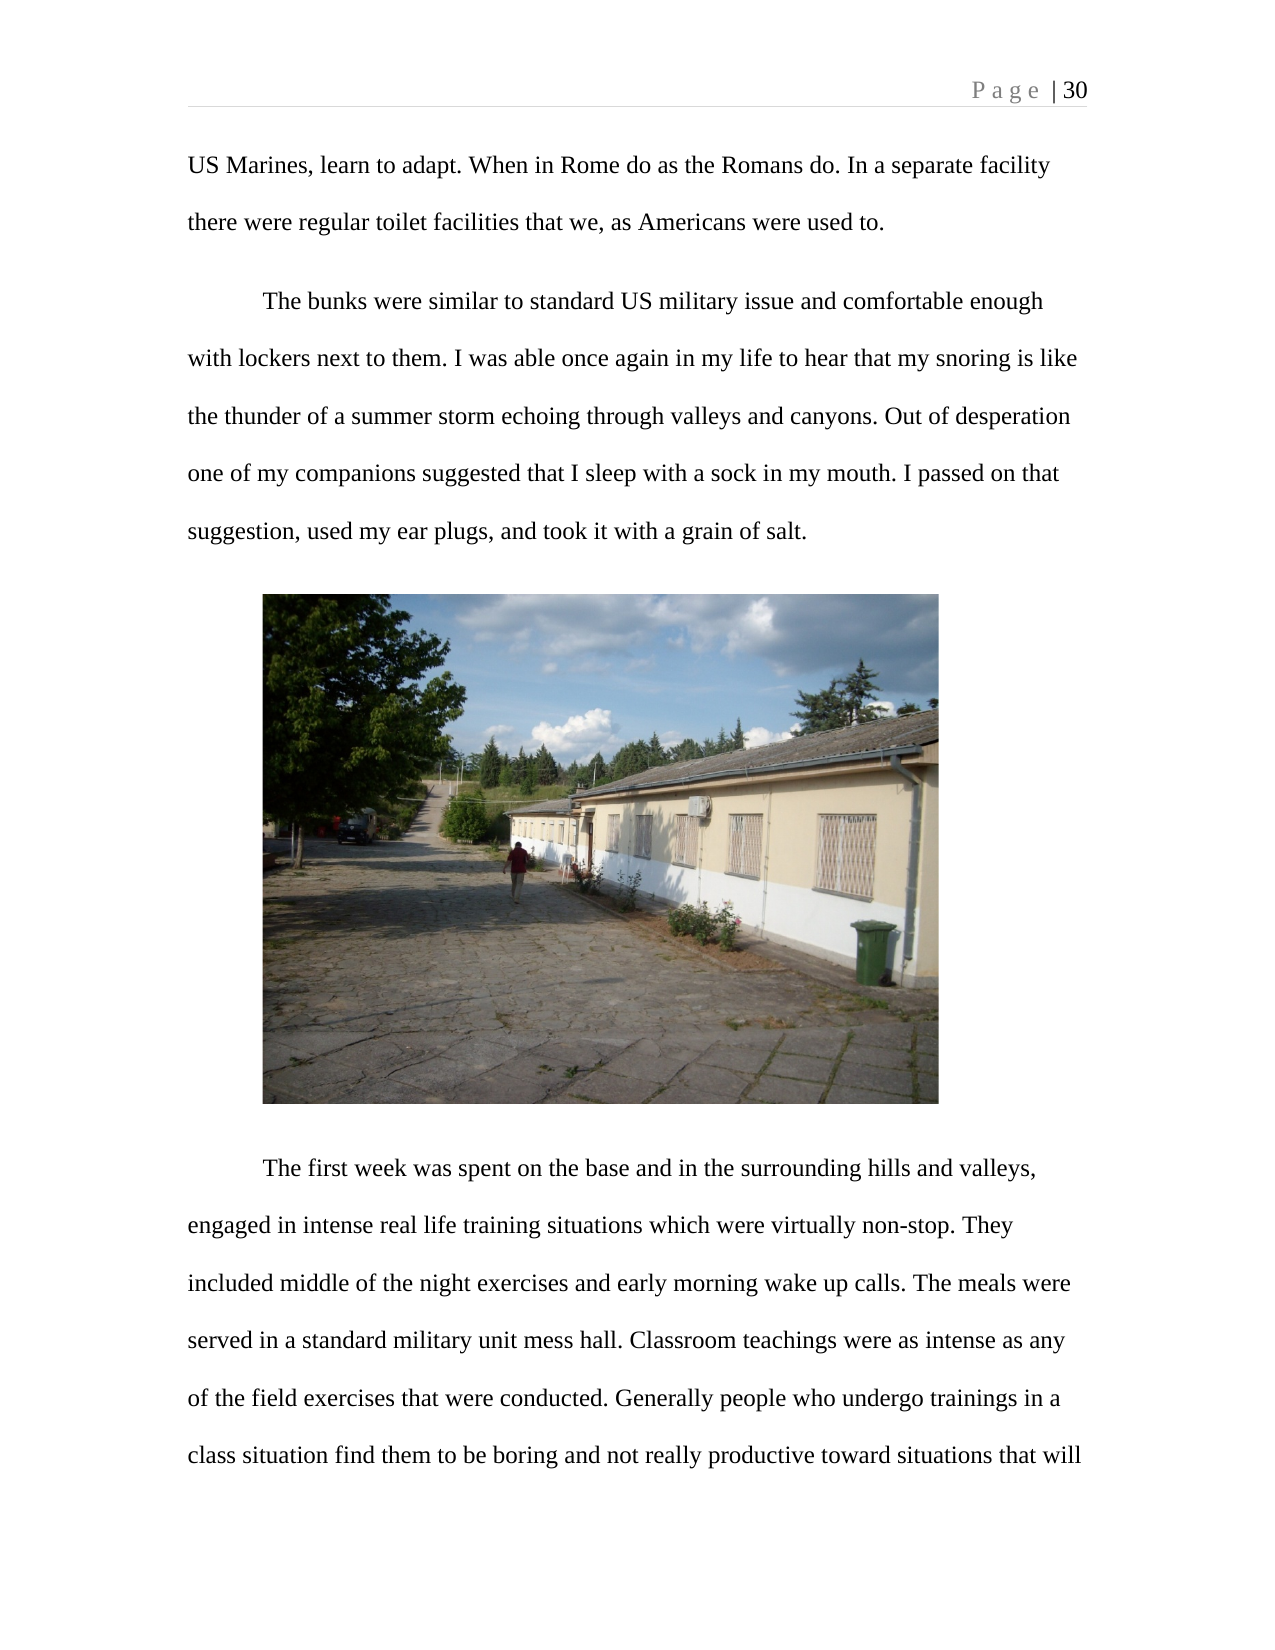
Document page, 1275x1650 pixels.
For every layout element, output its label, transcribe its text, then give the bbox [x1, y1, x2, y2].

text US Marines, learn to adapt. When in Rome do as the Romans do. In a separate facility there were regular toilet facilities that we, as Americans were used to. [187, 150, 1087, 236]
text The bunks were similar to standard US military issue and comfortable enough with lockers next to them. I was able once again in my life to hear that my snoring is like the thunder of a summer storm echoing through valleys and canyons. Out of desperation one of my companions suggested that I sleep with a sock in my mouth. I passed on that suggestion, used my ear plugs, and took it with a grain of salt. [187, 286, 1087, 544]
text The first week was spent on the base and in the surrounding hills and valleys, engaged in intense real life training situations which were virtually non-stop. They included middle of the night exercises and early morning wake up calls. The meals were served in a standard military unit mess hall. Classroom teachings were as intense as any of the field exercises that were conducted. Generally people who undergo trainings in a class situation find them to be boring and not really productive toward situations that will [187, 1153, 1087, 1469]
picture [262, 594, 939, 1104]
